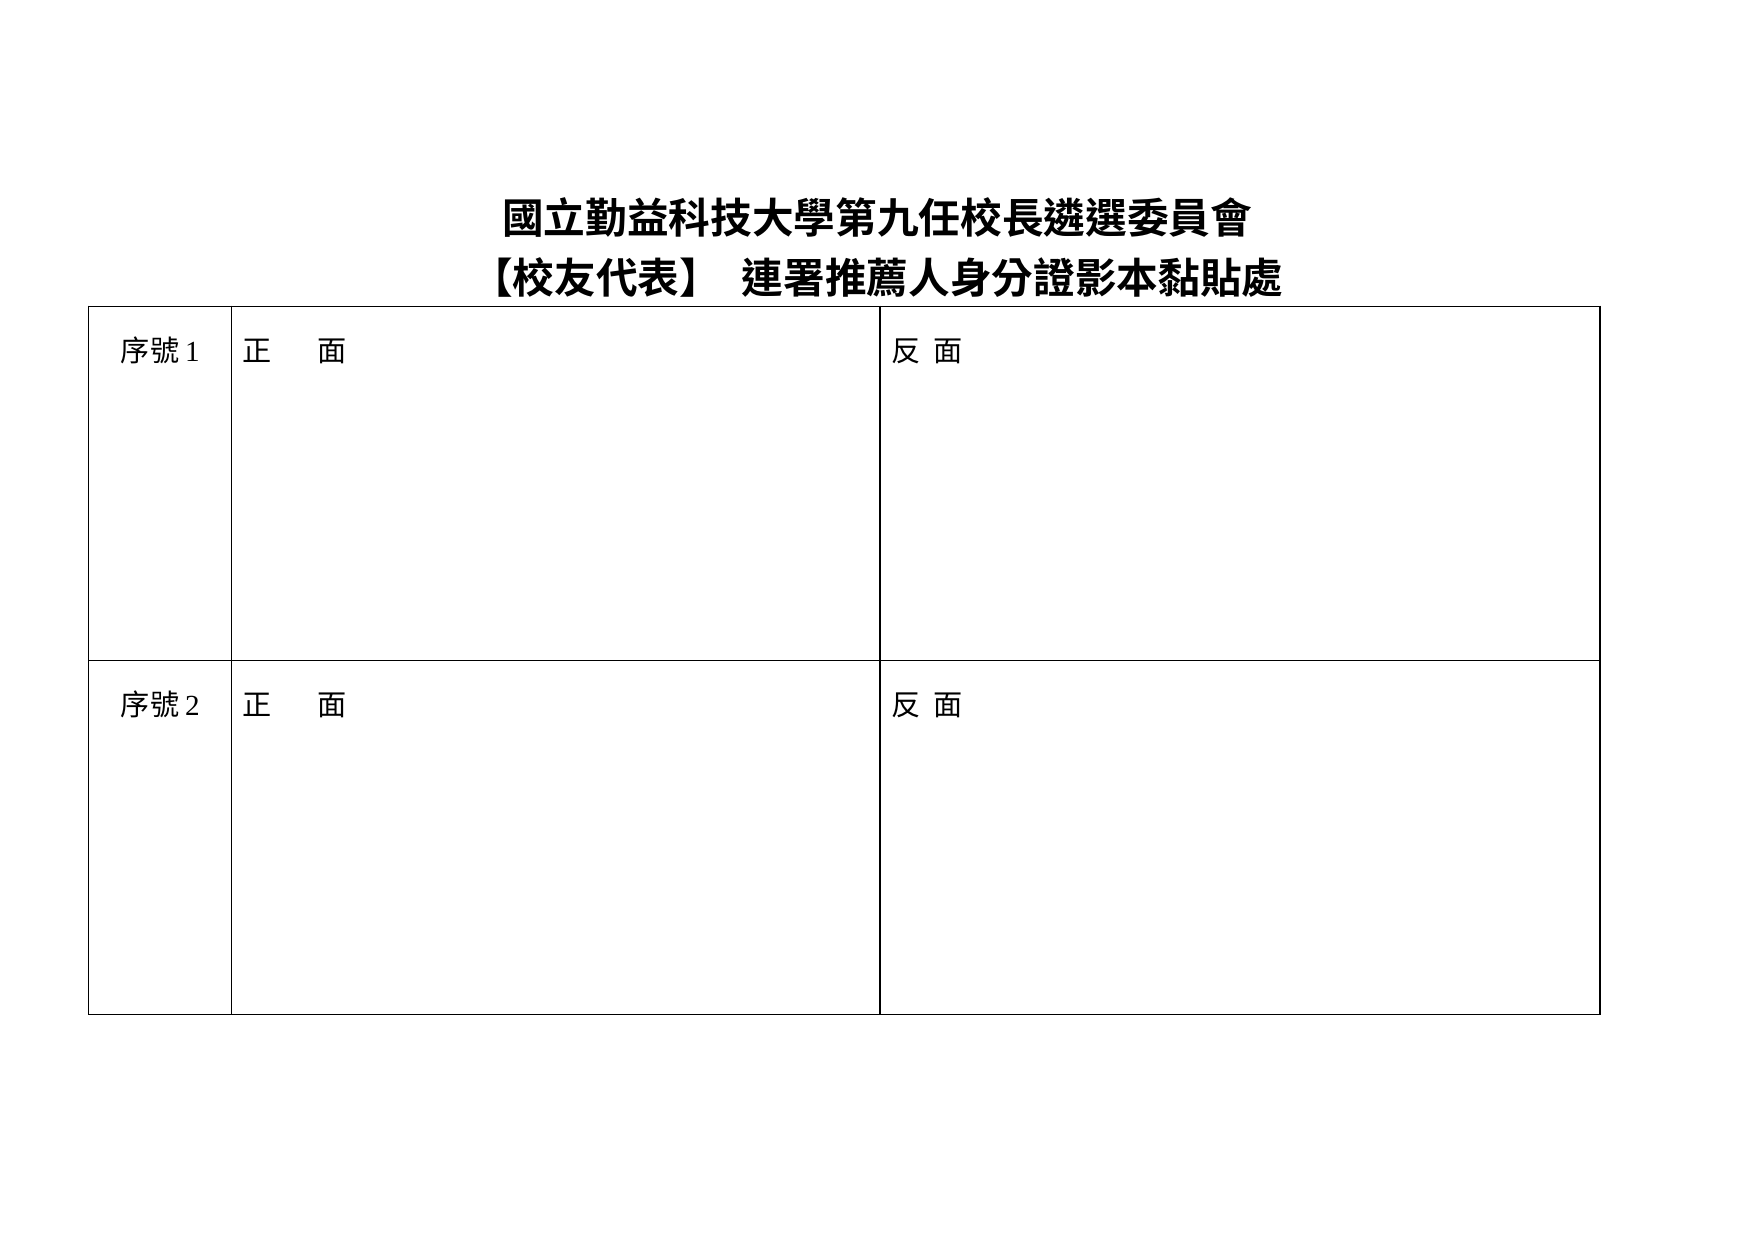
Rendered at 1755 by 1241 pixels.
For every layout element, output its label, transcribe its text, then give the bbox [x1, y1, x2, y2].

text 國立勤益科技大學第九任校長遴選委員會 [89, 185, 1666, 245]
table_header 反 面 [881, 307, 1599, 660]
table_cell 序號2 [89, 661, 231, 1014]
table_cell 反 面 [881, 661, 1599, 1014]
table_cell 正 面 [232, 661, 879, 1014]
table_header 序號1 [89, 307, 231, 660]
table_header 正 面 [232, 307, 879, 660]
text 【校友代表】 連署推薦人身分證影本黏貼處 [89, 245, 1666, 306]
